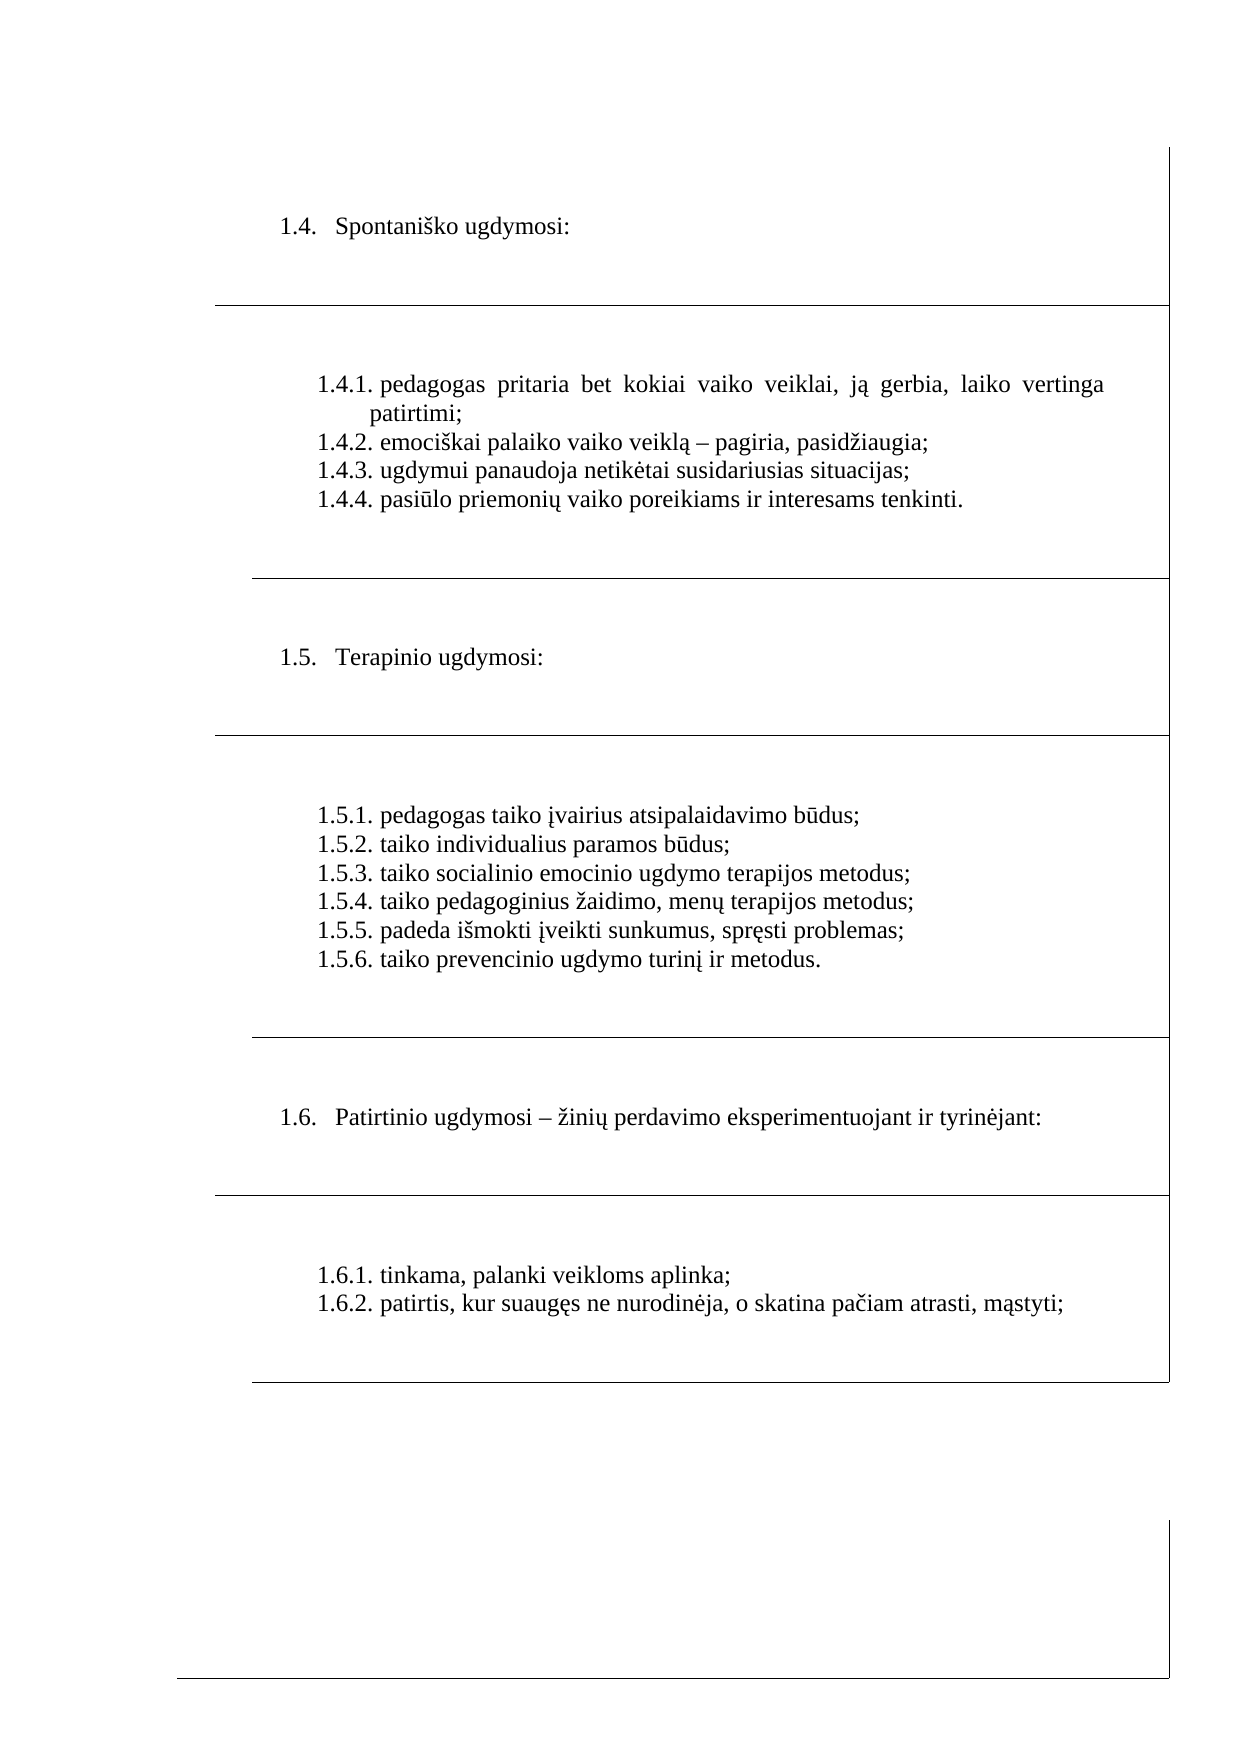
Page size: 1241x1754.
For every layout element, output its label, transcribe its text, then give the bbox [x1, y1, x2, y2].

text 1.5.3. taiko socialinio emocinio ugdymo terapijos metodus; [252, 858, 1169, 886]
text 1.5.2. taiko individualius paramos būdus; [252, 829, 1169, 858]
text 1.4.3. ugdymui panaudoja netikėtai susidariusias situacijas; [252, 456, 1169, 484]
text 1.4.1. pedagogas pritaria bet kokiai vaiko veiklai, ją gerbia, laiko vertinga patirtimi; [252, 305, 1169, 427]
text 1.5.4. taiko pedagoginius žaidimo, menų terapijos metodus; [252, 886, 1169, 915]
text 1.6.2. patirtis, kur suaugęs ne nurodinėja, o skatina pačiam atrasti, mąstyti; [252, 1288, 1169, 1382]
text 1.5.5. padeda išmokti įveikti sunkumus, spręsti problemas; [252, 915, 1169, 944]
text 1.6.1. tinkama, palanki veikloms aplinka; [252, 1195, 1169, 1288]
text 1.4.2. emociškai palaiko vaiko veiklą – pagiria, pasidžiaugia; [252, 427, 1169, 456]
text 1.6. Patirtinio ugdymosi – žinių perdavimo eksperimentuojant ir tyrinėjant: [215, 1037, 1169, 1195]
text 1.5. Terapinio ugdymosi: [215, 578, 1169, 735]
text 1.5.6. taiko prevencinio ugdymo turinį ir metodus. [252, 944, 1169, 1037]
text 1.4.4. pasiūlo priemonių vaiko poreikiams ir interesams tenkinti. [252, 484, 1169, 578]
text 1.5.1. pedagogas taiko įvairius atsipalaidavimo būdus; [252, 736, 1169, 829]
text 1.4. Spontaniško ugdymosi: [215, 147, 1169, 305]
